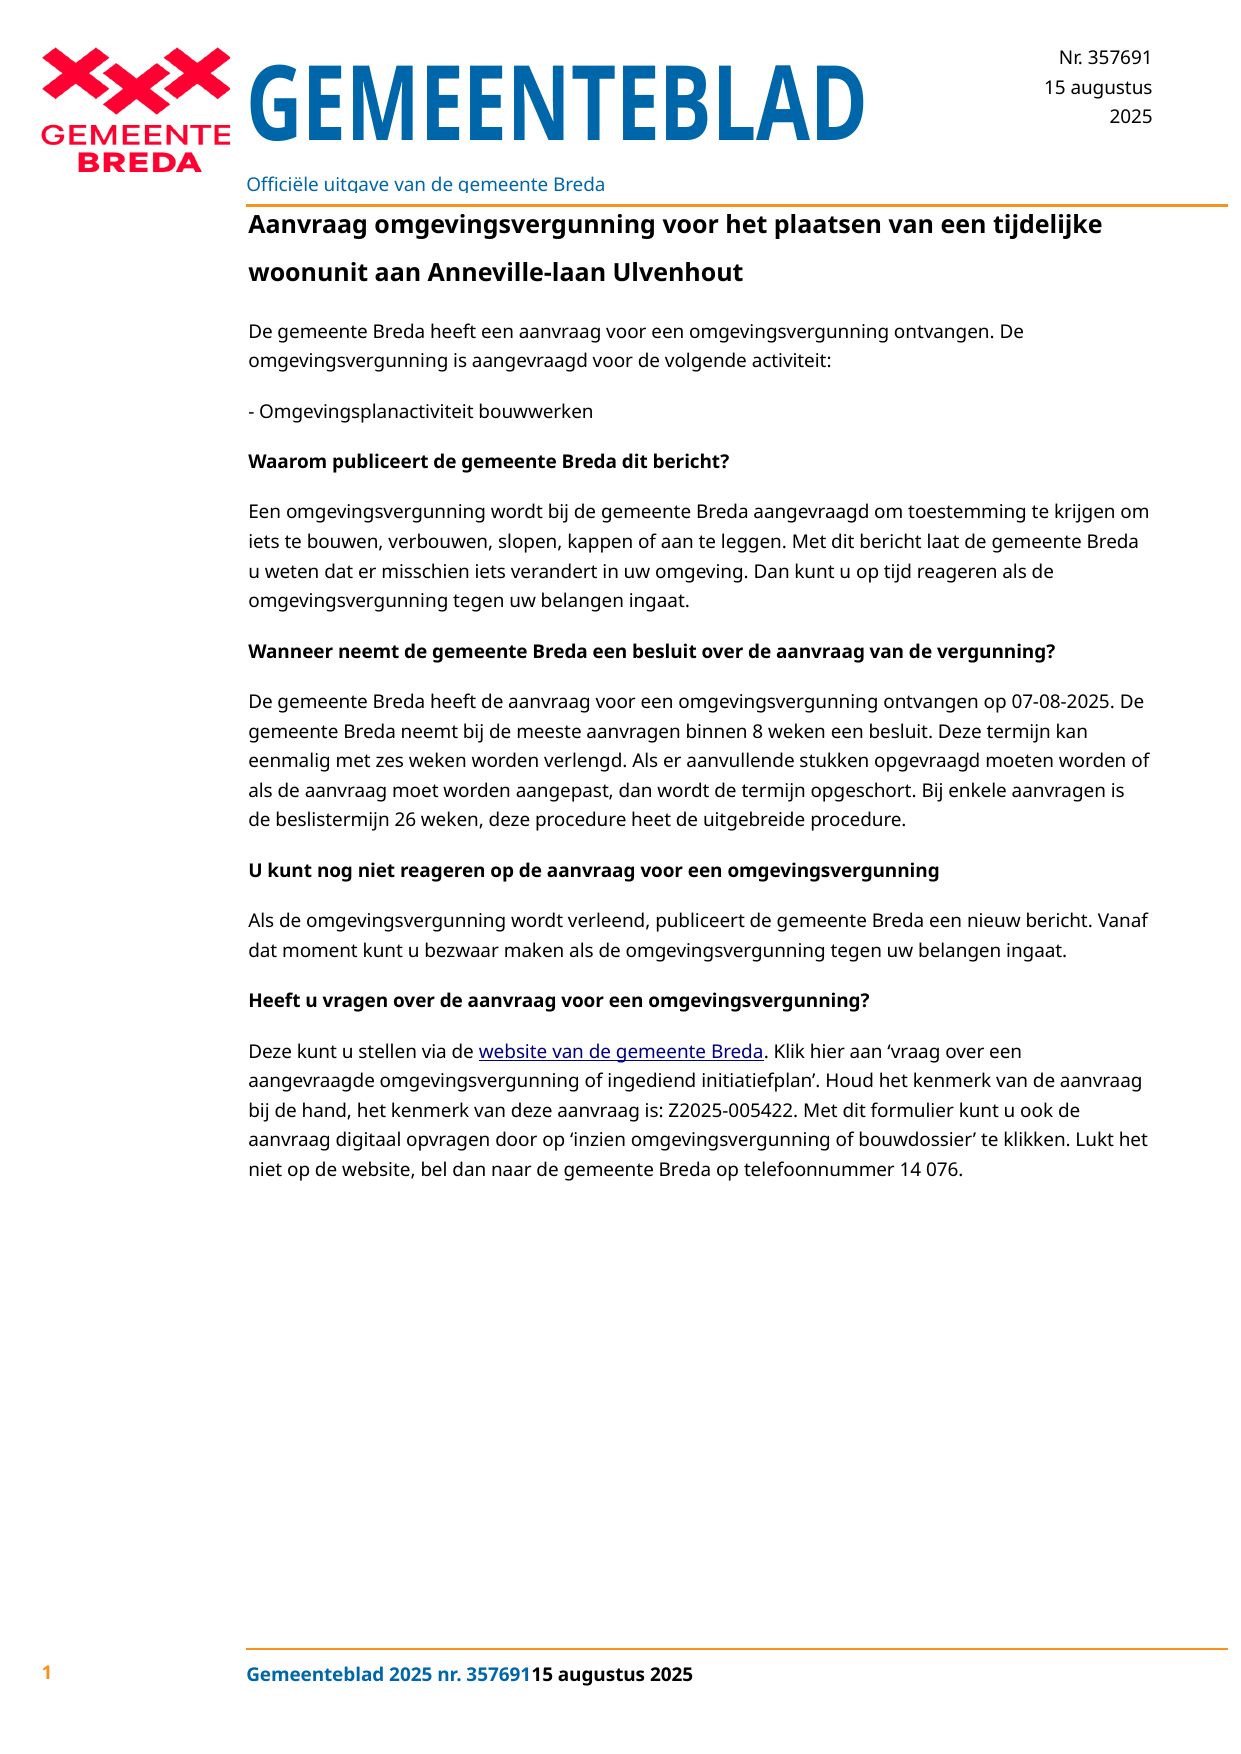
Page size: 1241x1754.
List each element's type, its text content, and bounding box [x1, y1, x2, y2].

text U kunt nog niet reageren op de aanvraag voor een omgevingsvergunning [248, 857, 1152, 883]
picture [41, 47, 231, 172]
text Aanvraag omgevingsvergunning voor het plaatsen van een tijdelijke woonunit aan Anneville-laan Ulvenhout [248, 207, 1152, 288]
text De gemeente Breda heeft de aanvraag voor een omgevingsvergunning ontvangen op 07-08-2025. De gemeente Breda neemt bij de meeste aanvragen binnen 8 weken een besluit. Deze termijn kan eenmalig met zes weken worden verlengd. Als er aanvullende stukken opgevraagd moeten worden of als de aanvraag moet worden aangepast, dan wordt de termijn opgeschort. Bij enkele aanvragen is de beslistermijn 26 weken, deze procedure heet de uitgebreide procedure. [248, 688, 1152, 832]
text - Omgevingsplanactiviteit bouwwerken [248, 398, 1152, 424]
text Als de omgevingsvergunning wordt verleend, publiceert de gemeente Breda een nieuw bericht. Vanaf dat moment kunt u bezwaar maken als de omgevingsvergunning tegen uw belangen ingaat. [248, 907, 1152, 963]
text Wanneer neemt de gemeente Breda een besluit over de aanvraag van de vergunning? [248, 638, 1152, 664]
text Heeft u vragen over de aanvraag voor een omgevingsvergunning? [248, 987, 1152, 1013]
text Waarom publiceert de gemeente Breda dit bericht? [248, 448, 1152, 474]
text De gemeente Breda heeft een aanvraag voor een omgevingsvergunning ontvangen. De omgevingsvergunning is aangevraagd voor de volgende activiteit: [248, 318, 1152, 373]
text Een omgevingsvergunning wordt bij de gemeente Breda aangevraagd om toestemming te krijgen om iets te bouwen, verbouwen, slopen, kappen of aan te leggen. Met dit bericht laat de gemeente Breda u weten dat er misschien iets verandert in uw omgeving. Dan kunt u op tijd reageren als de omgevingsvergunning tegen uw belangen ingaat. [248, 499, 1152, 613]
text Deze kunt u stellen via de website van de gemeente Breda. Klik hier aan ‘vraag over een aangevraagde omgevingsvergunning of ingediend initiatiefplan’. Houd het kenmerk van de aanvraag bij de hand, het kenmerk van deze aanvraag is: Z2025-005422. Met dit formulier kunt u ook de aanvraag digitaal opvragen door op ‘inzien omgevingsvergunning of bouwdossier’ te klikken. Lukt het niet op de website, bel dan naar de gemeente Breda op telefoonnummer 14 076. [248, 1038, 1152, 1182]
